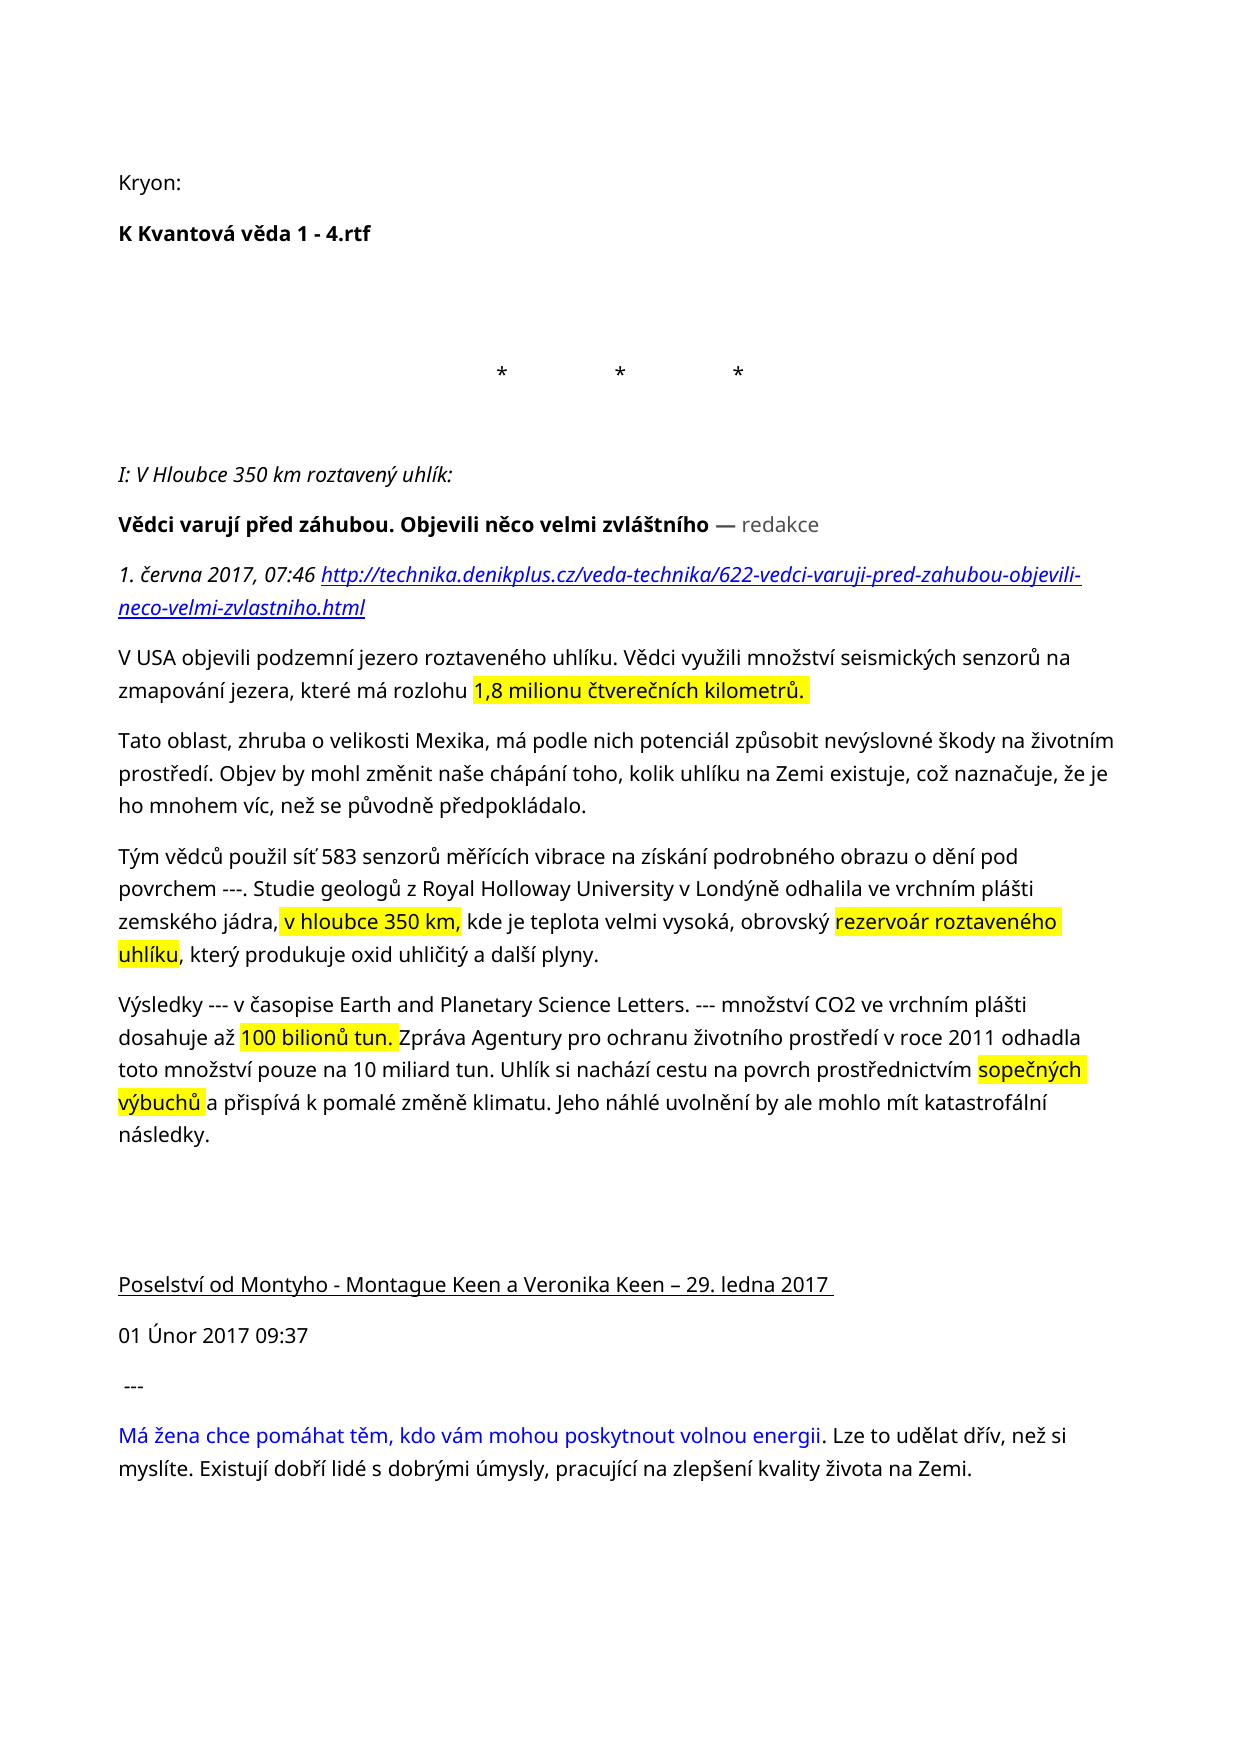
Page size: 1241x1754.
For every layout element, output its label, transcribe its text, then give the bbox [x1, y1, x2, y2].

text 1. června 2017, 07:46 http://technika.denikplus.cz/veda-technika/622-vedci-varuji-pred-zahubou-objevili-neco-velmi-zvlastniho.html [118, 561, 1122, 622]
text Výsledky --- v časopise Earth and Planetary Science Letters. --- množství CO2 ve vrchním plášti dosahuje až 100 bilionů tun. Zpráva Agentury pro ochranu životního prostředí v roce 2011 odhadla toto množství pouze na 10 miliard tun. Uhlík si nachází cestu na povrch prostřednictvím sopečných výbuchů a přispívá k pomalé změně klimatu. Jeho náhlé uvolnění by ale mohlo mít katastrofální následky. [118, 990, 1122, 1149]
text 01 Únor 2017 09:37 [118, 1321, 1122, 1349]
text Má žena chce pomáhat těm, kdo vám mohou poskytnout volnou energii. Lze to udělat dřív, než si myslíte. Existují dobří lidé s dobrými úmysly, pracující na zlepšení kvality života na Zemi. [118, 1421, 1122, 1482]
text Tým vědců použil síť 583 senzorů měřících vibrace na získání podrobného obrazu o dění pod povrchem ---. Studie geologů z Royal Holloway University v Londýně odhalila ve vrchním plášti zemského jádra, v hloubce 350 km, kde je teplota velmi vysoká, obrovský rezervoár roztaveného uhlíku, který produkuje oxid uhličitý a další plyny. [118, 842, 1122, 968]
text * * * [118, 360, 1122, 388]
text Kryon: [118, 168, 1122, 197]
text --- [118, 1371, 1122, 1399]
text I: V Hloubce 350 km roztavený uhlík: [118, 460, 1122, 488]
text K Kvantová věda 1 - 4.rtf [118, 219, 1122, 247]
text V USA objevili podzemní jezero roztaveného uhlíku. Vědci využili množství seismických senzorů na zmapování jezera, které má rozlohu 1,8 milionu čtverečních kilometrů. [118, 643, 1122, 704]
text Tato oblast, zhruba o velikosti Mexika, má podle nich potenciál způsobit nevýslovné škody na životním prostředí. Objev by mohl změnit naše chápání toho, kolik uhlíku na Zemi existuje, což naznačuje, že je ho mnohem víc, než se původně předpokládalo. [118, 726, 1122, 820]
text Poselství od Montyho - Montague Keen a Veronika Keen – 29. ledna 2017 [118, 1271, 1122, 1299]
text Vědci varují před záhubou. Objevili něco velmi zvláštního — redakce [118, 510, 1122, 539]
